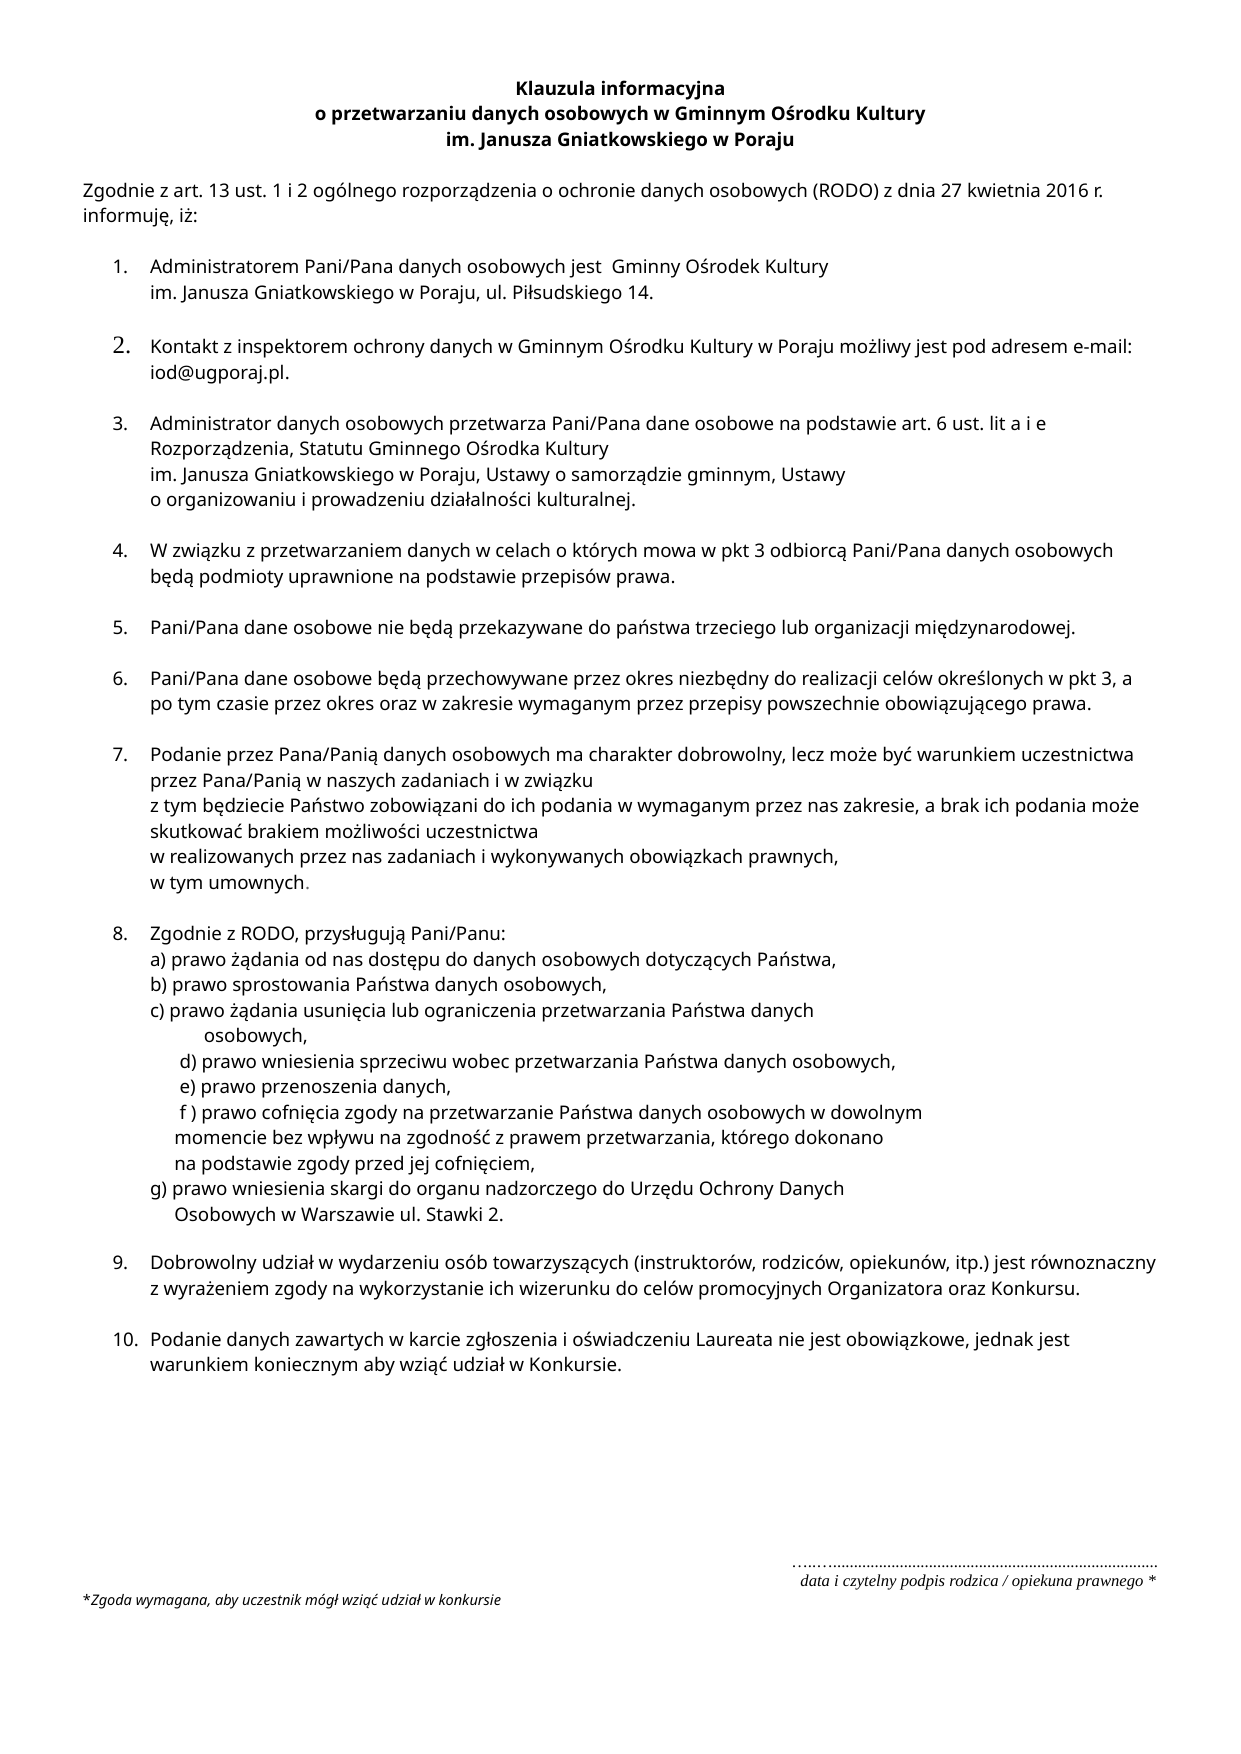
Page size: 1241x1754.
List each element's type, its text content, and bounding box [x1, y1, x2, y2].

text o organizowaniu i prowadzeniu działalności kulturalnej. [150, 487, 1157, 512]
text w realizowanych przez nas zadaniach i wykonywanych obowiązkach prawnych, [150, 844, 1157, 869]
list W związku z przetwarzaniem danych w celach o których mowa w pkt 3 odbiorcą Pani/Pana danych osobowych będą podmioty uprawnione na podstawie przepisów prawa. [112, 538, 1157, 589]
text Klauzula informacyjna [83, 75, 1157, 101]
list Kontakt z inspektorem ochrony danych w Gminnym Ośrodku Kultury w Poraju możliwy jest pod adresem e-mail: iod@ugporaj.pl. [112, 330, 1157, 384]
text …..….............................................................................. [83, 1552, 1157, 1571]
text w tym umownych. [150, 869, 1157, 895]
list Administrator danych osobowych przetwarza Pani/Pana dane osobowe na podstawie art. 6 ust. lit a i e Rozporządzenia, Statutu Gminnego Ośrodka Kultury [112, 410, 1157, 461]
text *Zgoda wymagana, aby uczestnik mógł wziąć udział w konkursie [83, 1590, 1157, 1610]
list Podanie danych zawartych w karcie zgłoszenia i oświadczeniu Laureata nie jest obowiązkowe, jednak jest warunkiem koniecznym aby wziąć udział w Konkursie. [112, 1326, 1157, 1377]
text im. Janusza Gniatkowskiego w Poraju [83, 126, 1157, 152]
list Podanie przez Pana/Panią danych osobowych ma charakter dobrowolny, lecz może być warunkiem uczestnictwa przez Pana/Panią w naszych zadaniach i w związku [112, 742, 1157, 793]
text na podstawie zgody przed jej cofnięciem, g) prawo wniesienia skargi do organu nadzorczego do Urzędu Ochrony Danych [150, 1150, 1157, 1201]
list Administratorem Pani/Pana danych osobowych jest Gminny Ośrodek Kultury [112, 254, 1157, 279]
text momencie bez wpływu na zgodność z prawem przetwarzania, którego dokonano [150, 1124, 1157, 1150]
text z tym będziecie Państwo zobowiązani do ich podania w wymaganym przez nas zakresie, a brak ich podania może skutkować brakiem możliwości uczestnictwa [150, 793, 1157, 844]
text data i czytelny podpis rodzica / opiekuna prawnego * [83, 1571, 1157, 1590]
list Pani/Pana dane osobowe nie będą przekazywane do państwa trzeciego lub organizacji międzynarodowej. [112, 614, 1157, 640]
text Zgodnie z art. 13 ust. 1 i 2 ogólnego rozporządzenia o ochronie danych osobowych (RODO) z dnia 27 kwietnia 2016 r. informuję, iż: [83, 177, 1157, 228]
list Dobrowolny udział w wydarzeniu osób towarzyszących (instruktorów, rodziców, opiekunów, itp.) jest równoznaczny z wyrażeniem zgody na wykorzystanie ich wizerunku do celów promocyjnych Organizatora oraz Konkursu. [112, 1249, 1157, 1300]
text im. Janusza Gniatkowskiego w Poraju, Ustawy o samorządzie gminnym, Ustawy [150, 461, 1157, 487]
text osobowych, d) prawo wniesienia sprzeciwu wobec przetwarzania Państwa danych osobowych, e) prawo przenoszenia danych, f ) prawo cofnięcia zgody na przetwarzanie Państwa danych osobowych w dowolnym [179, 1022, 1157, 1124]
list Zgodnie z RODO, przysługują Pani/Panu: a) prawo żądania od nas dostępu do danych osobowych dotyczących Państwa, b) prawo sprostowania Państwa danych osobowych, c) prawo żądania usunięcia lub ograniczenia przetwarzania Państwa danych [112, 920, 1157, 1022]
list Pani/Pana dane osobowe będą przechowywane przez okres niezbędny do realizacji celów określonych w pkt 3, a po tym czasie przez okres oraz w zakresie wymaganym przez przepisy powszechnie obowiązującego prawa. [112, 665, 1157, 716]
text im. Janusza Gniatkowskiego w Poraju, ul. Piłsudskiego 14. [150, 279, 1157, 305]
text Osobowych w Warszawie ul. Stawki 2. [150, 1201, 1157, 1227]
text o przetwarzaniu danych osobowych w Gminnym Ośrodku Kultury [83, 101, 1157, 126]
